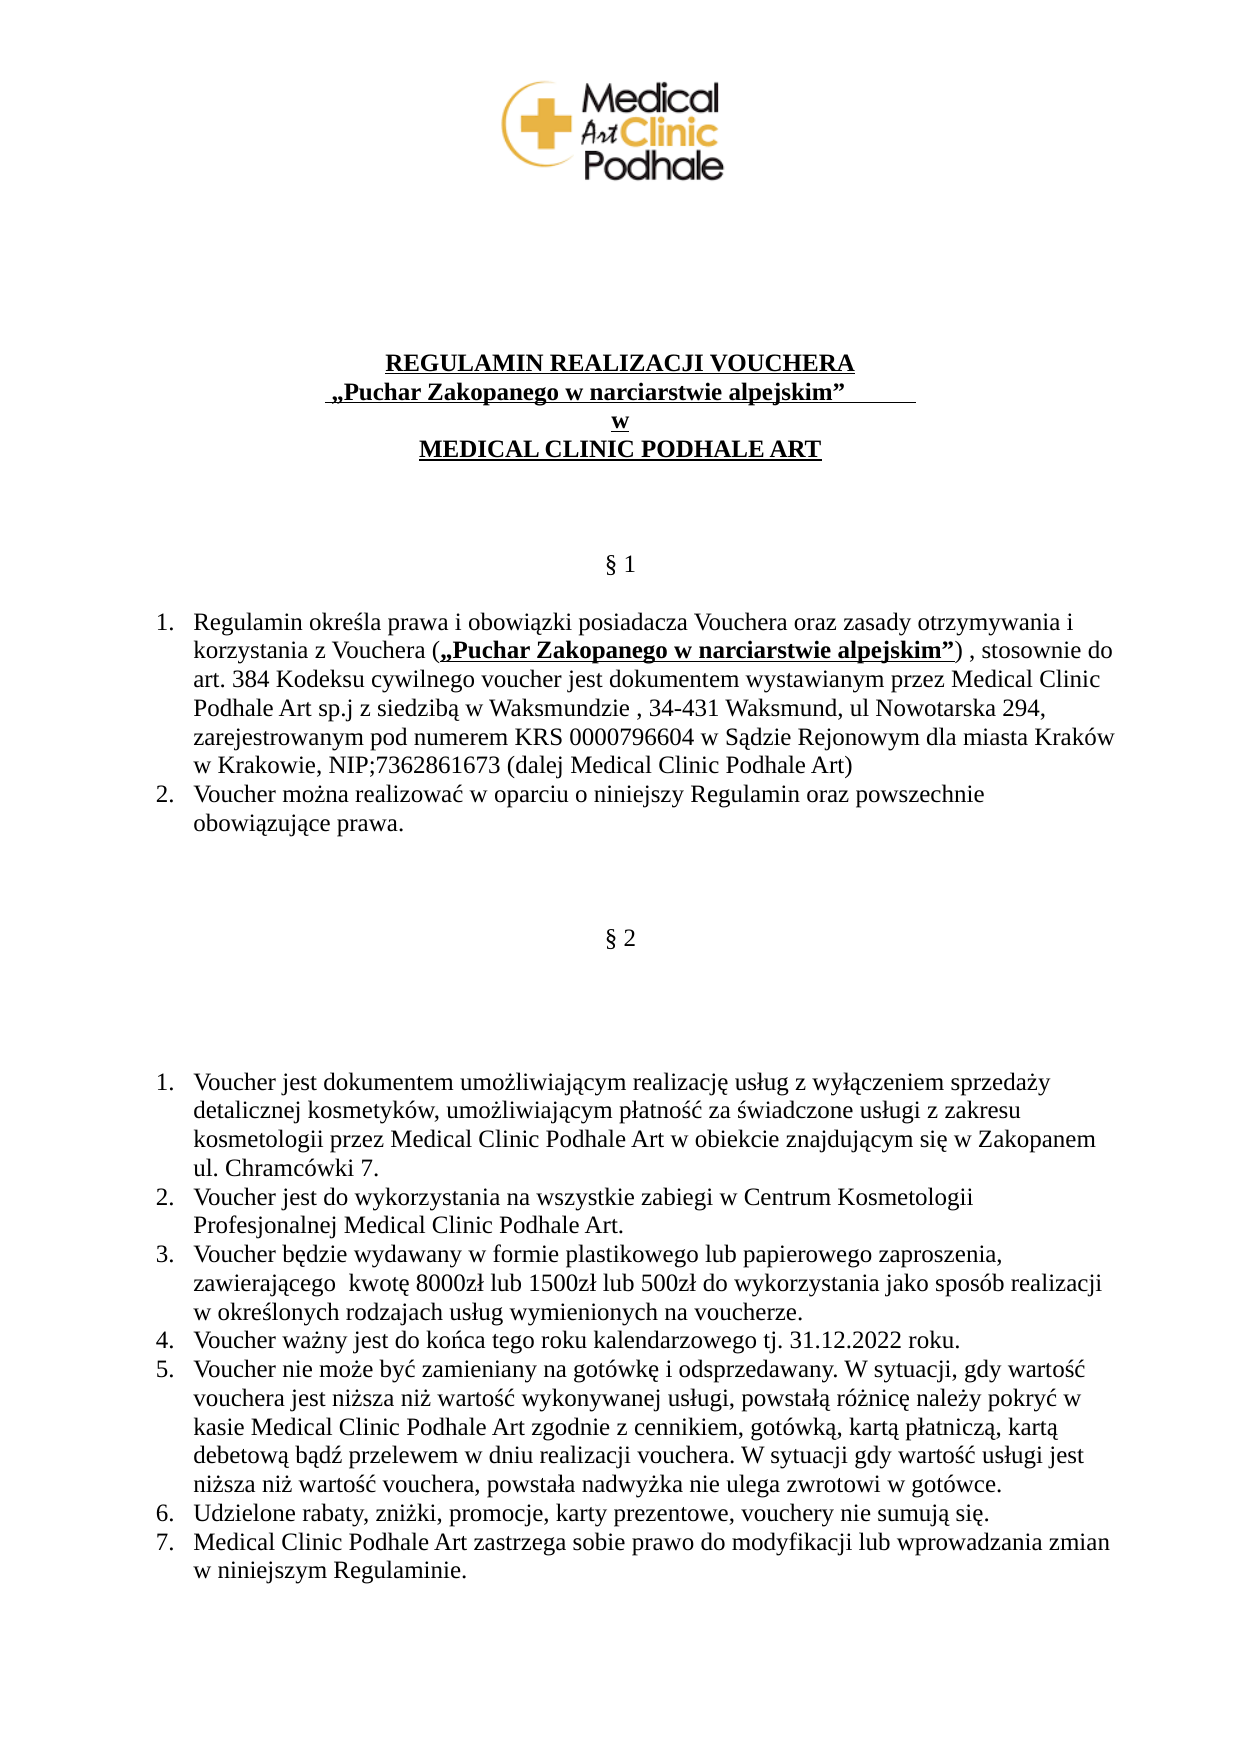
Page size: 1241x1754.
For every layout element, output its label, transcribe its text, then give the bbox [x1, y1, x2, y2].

list Voucher jest do wykorzystania na wszystkie zabiegi w Centrum Kosmetologii Profesjonalnej Medical Clinic Podhale Art. [156, 1182, 1122, 1239]
list Voucher można realizować w oparciu o niniejszy Regulamin oraz powszechnie obowiązujące prawa. [156, 779, 1122, 837]
text w [118, 406, 1122, 434]
list Voucher ważny jest do końca tego roku kalendarzowego tj. 31.12.2022 roku. [156, 1326, 1122, 1354]
list Voucher nie może być zamieniany na gotówkę i odsprzedawany. W sytuacji, gdy wartość vouchera jest niższa niż wartość wykonywanej usługi, powstałą różnicę należy pokryć w kasie Medical Clinic Podhale Art zgodnie z cennikiem, gotówką, kartą płatniczą, kartą debetową bądź przelewem w dniu realizacji vouchera. W sytuacji gdy wartość usługi jest niższa niż wartość vouchera, powstała nadwyżka nie ulega zwrotowi w gotówce. [156, 1354, 1122, 1498]
text „Puchar Zakopanego w narciarstwie alpejskim” [118, 377, 1122, 406]
list Voucher jest dokumentem umożliwiającym realizację usług z wyłączeniem sprzedaży detalicznej kosmetyków, umożliwiającym płatność za świadczone usługi z zakresu kosmetologii przez Medical Clinic Podhale Art w obiekcie znajdującym się w Zakopanem ul. Chramcówki 7. [156, 1067, 1122, 1182]
text § 2 [118, 923, 1122, 952]
text MEDICAL CLINIC PODHALE ART [118, 434, 1122, 463]
list Medical Clinic Podhale Art zastrzega sobie prawo do modyfikacji lub wprowadzania zmian w niniejszym Regulaminie. [156, 1527, 1122, 1584]
list Voucher będzie wydawany w formie plastikowego lub papierowego zaproszenia, zawierającego kwotę 8000zł lub 1500zł lub 500zł do wykorzystania jako sposób realizacji w określonych rodzajach usług wymienionych na voucherze. [156, 1239, 1122, 1326]
text § 1 [118, 549, 1122, 578]
list Udzielone rabaty, zniżki, promocje, karty prezentowe, vouchery nie sumują się. [156, 1498, 1122, 1527]
list Regulamin określa prawa i obowiązki posiadacza Vouchera oraz zasady otrzymywania i korzystania z Vouchera („Puchar Zakopanego w narciarstwie alpejskim”) , stosownie do art. 384 Kodeksu cywilnego voucher jest dokumentem wystawianym przez Medical Clinic Podhale Art sp.j z siedzibą w Waksmundzie , 34-431 Waksmund, ul Nowotarska 294, zarejestrowanym pod numerem KRS 0000796604 w Sądzie Rejonowym dla miasta Kraków w Krakowie, NIP;7362861673 (dalej Medical Clinic Podhale Art) [156, 607, 1122, 779]
text REGULAMIN REALIZACJI VOUCHERA [118, 348, 1122, 377]
